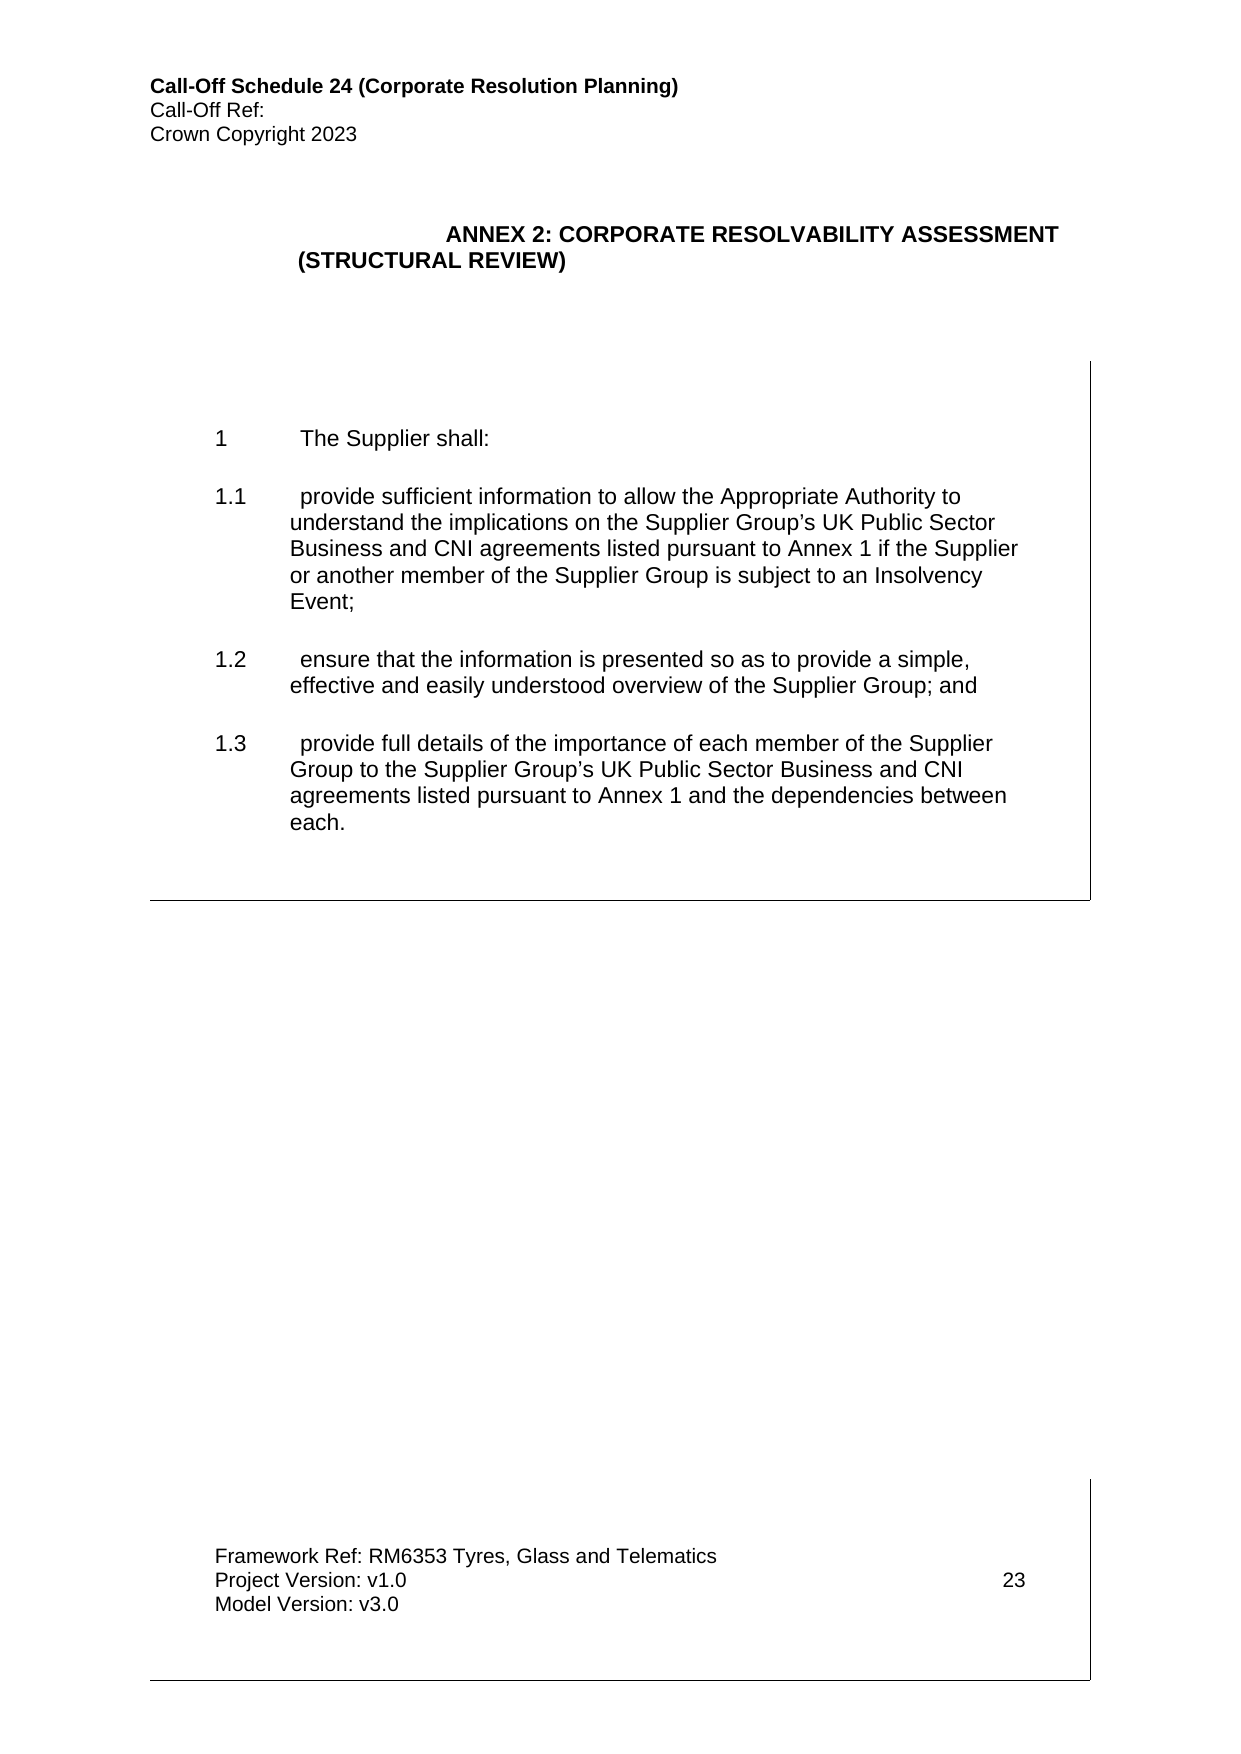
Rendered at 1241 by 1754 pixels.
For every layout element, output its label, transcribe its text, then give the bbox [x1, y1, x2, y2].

list provide full details of the importance of each member of the Supplier Group to the Supplier Group’s UK Public Sector Business and CNI agreements listed pursuant to Annex 1 and the dependencies between each. [150, 665, 1090, 900]
text ANNEX 2: CORPORATE RESOLVABILITY ASSESSMENT (STRUCTURAL REVIEW) [298, 221, 1090, 274]
list The Supplier shall: [150, 361, 1090, 418]
list provide sufficient information to allow the Appropriate Authority to understand the implications on the Supplier Group’s UK Public Sector Business and CNI agreements listed pursuant to Annex 1 if the Supplier or another member of the Supplier Group is subject to an Insolvency Event; [150, 418, 1090, 581]
list ensure that the information is presented so as to provide a simple, effective and easily understood overview of the Supplier Group; and [150, 581, 1090, 665]
